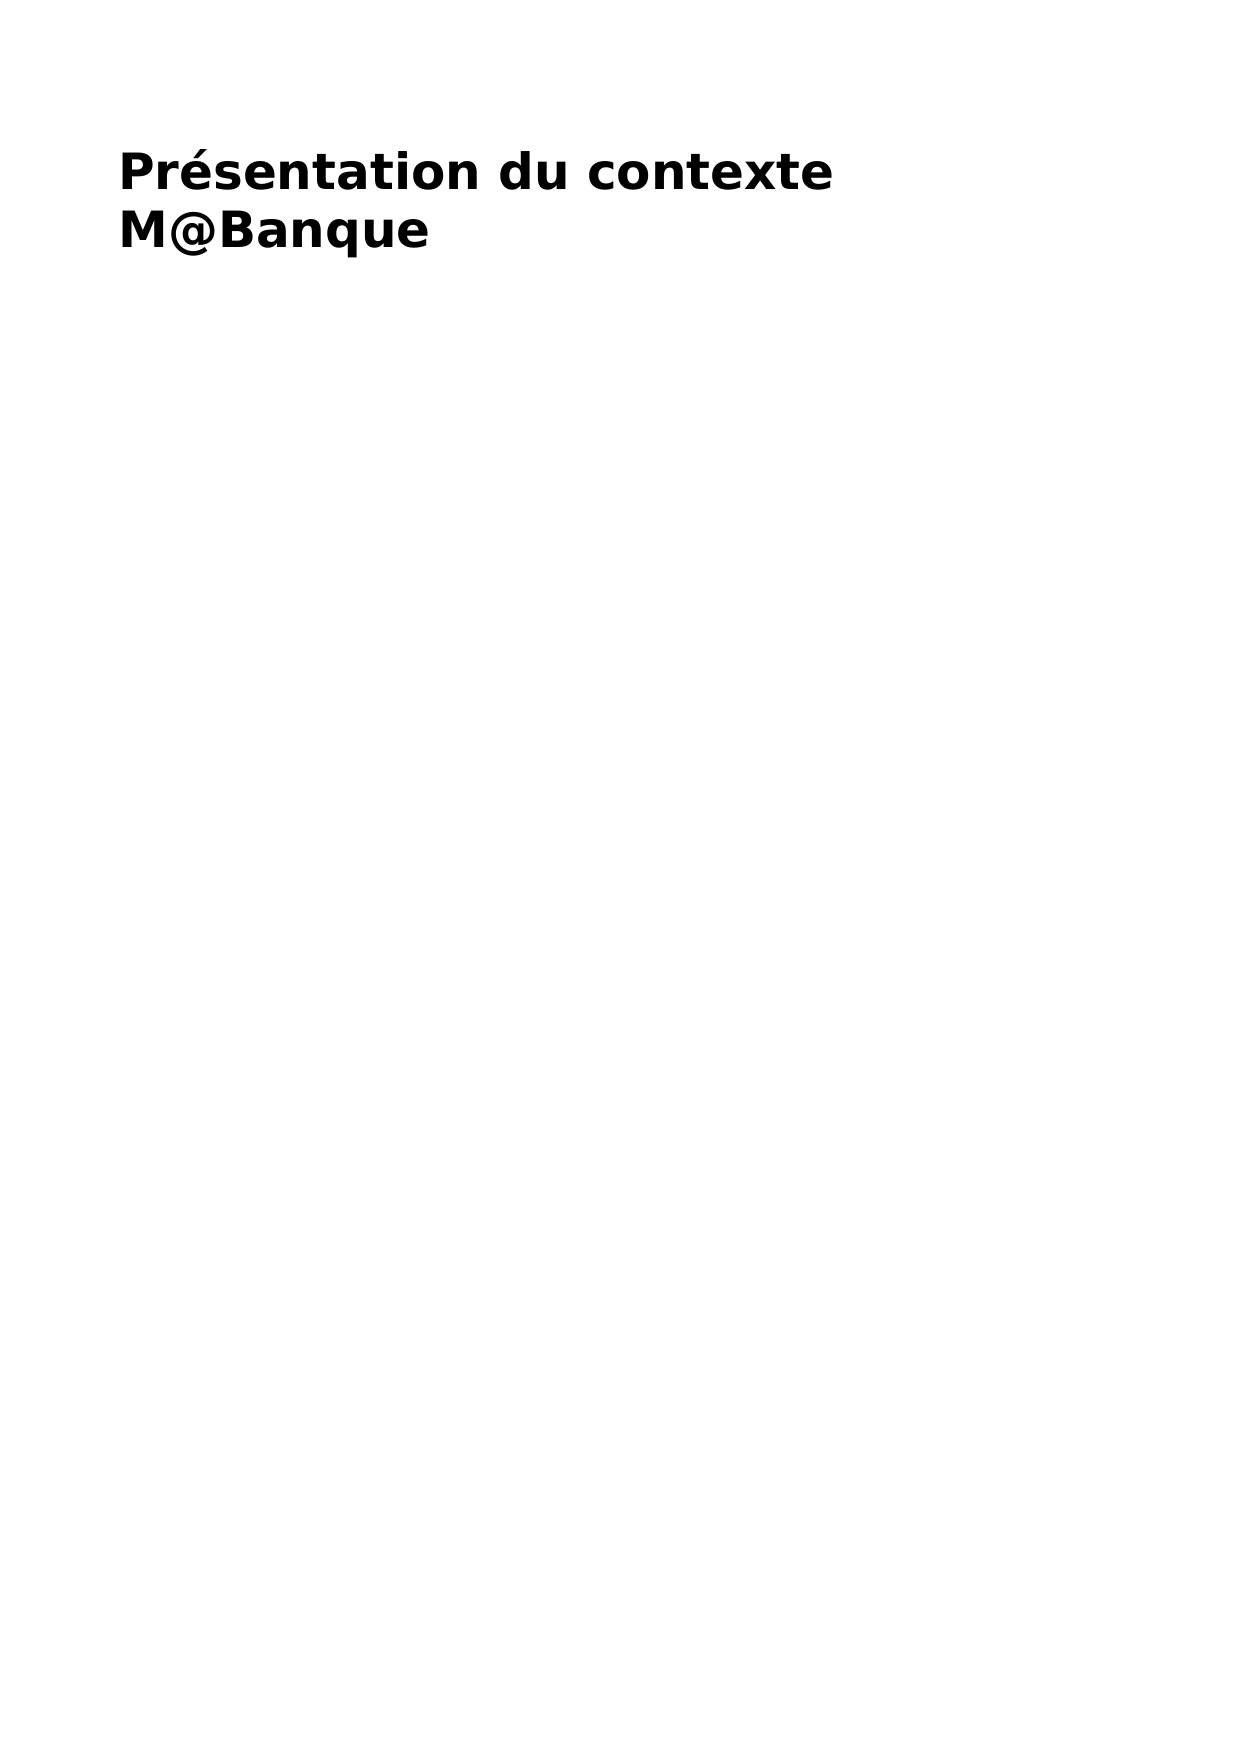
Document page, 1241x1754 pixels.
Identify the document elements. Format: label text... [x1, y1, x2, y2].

subtitle Présentation du contexte M@Banque [118, 143, 1122, 259]
